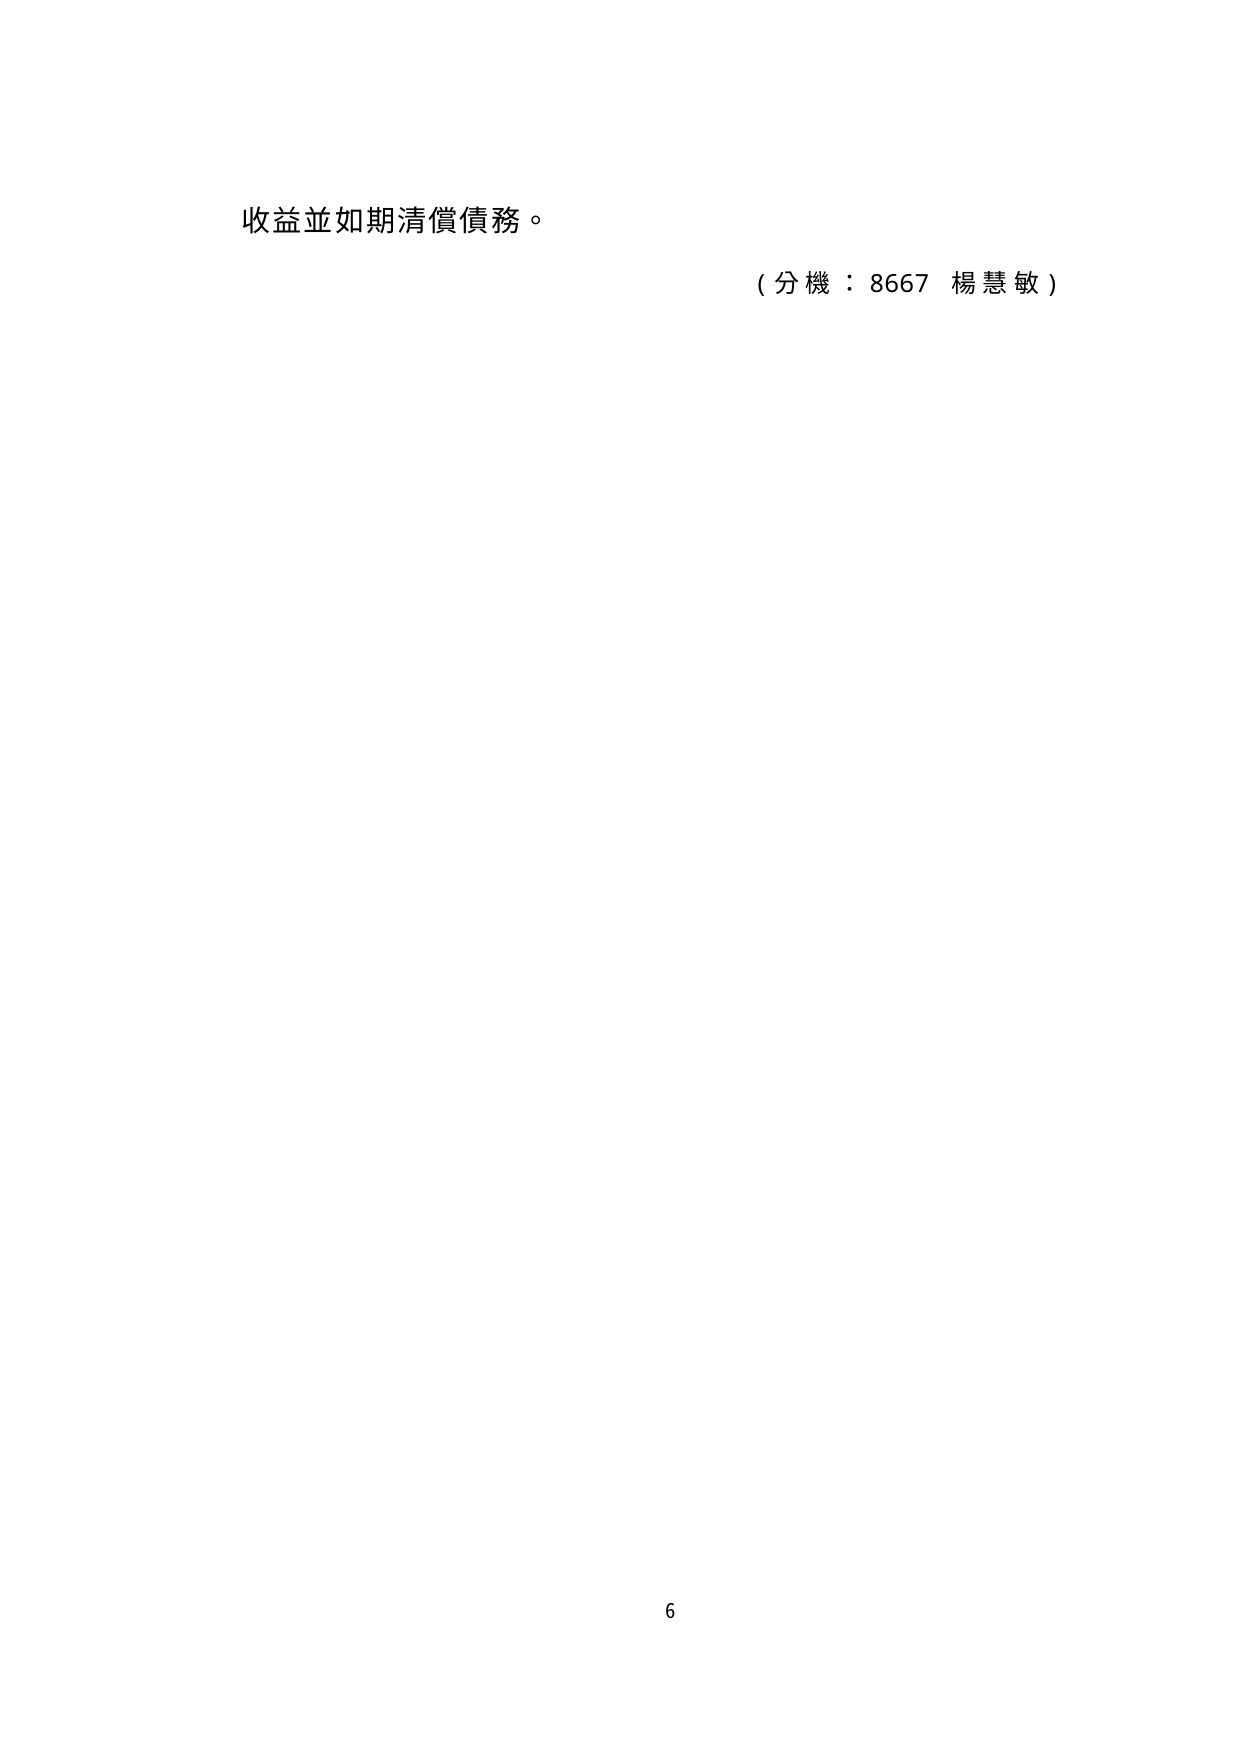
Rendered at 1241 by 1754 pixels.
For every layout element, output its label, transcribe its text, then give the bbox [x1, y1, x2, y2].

text 收益並如期清償債務。 [236, 177, 1063, 240]
text (分機：8667 楊慧敏) [236, 240, 1063, 302]
